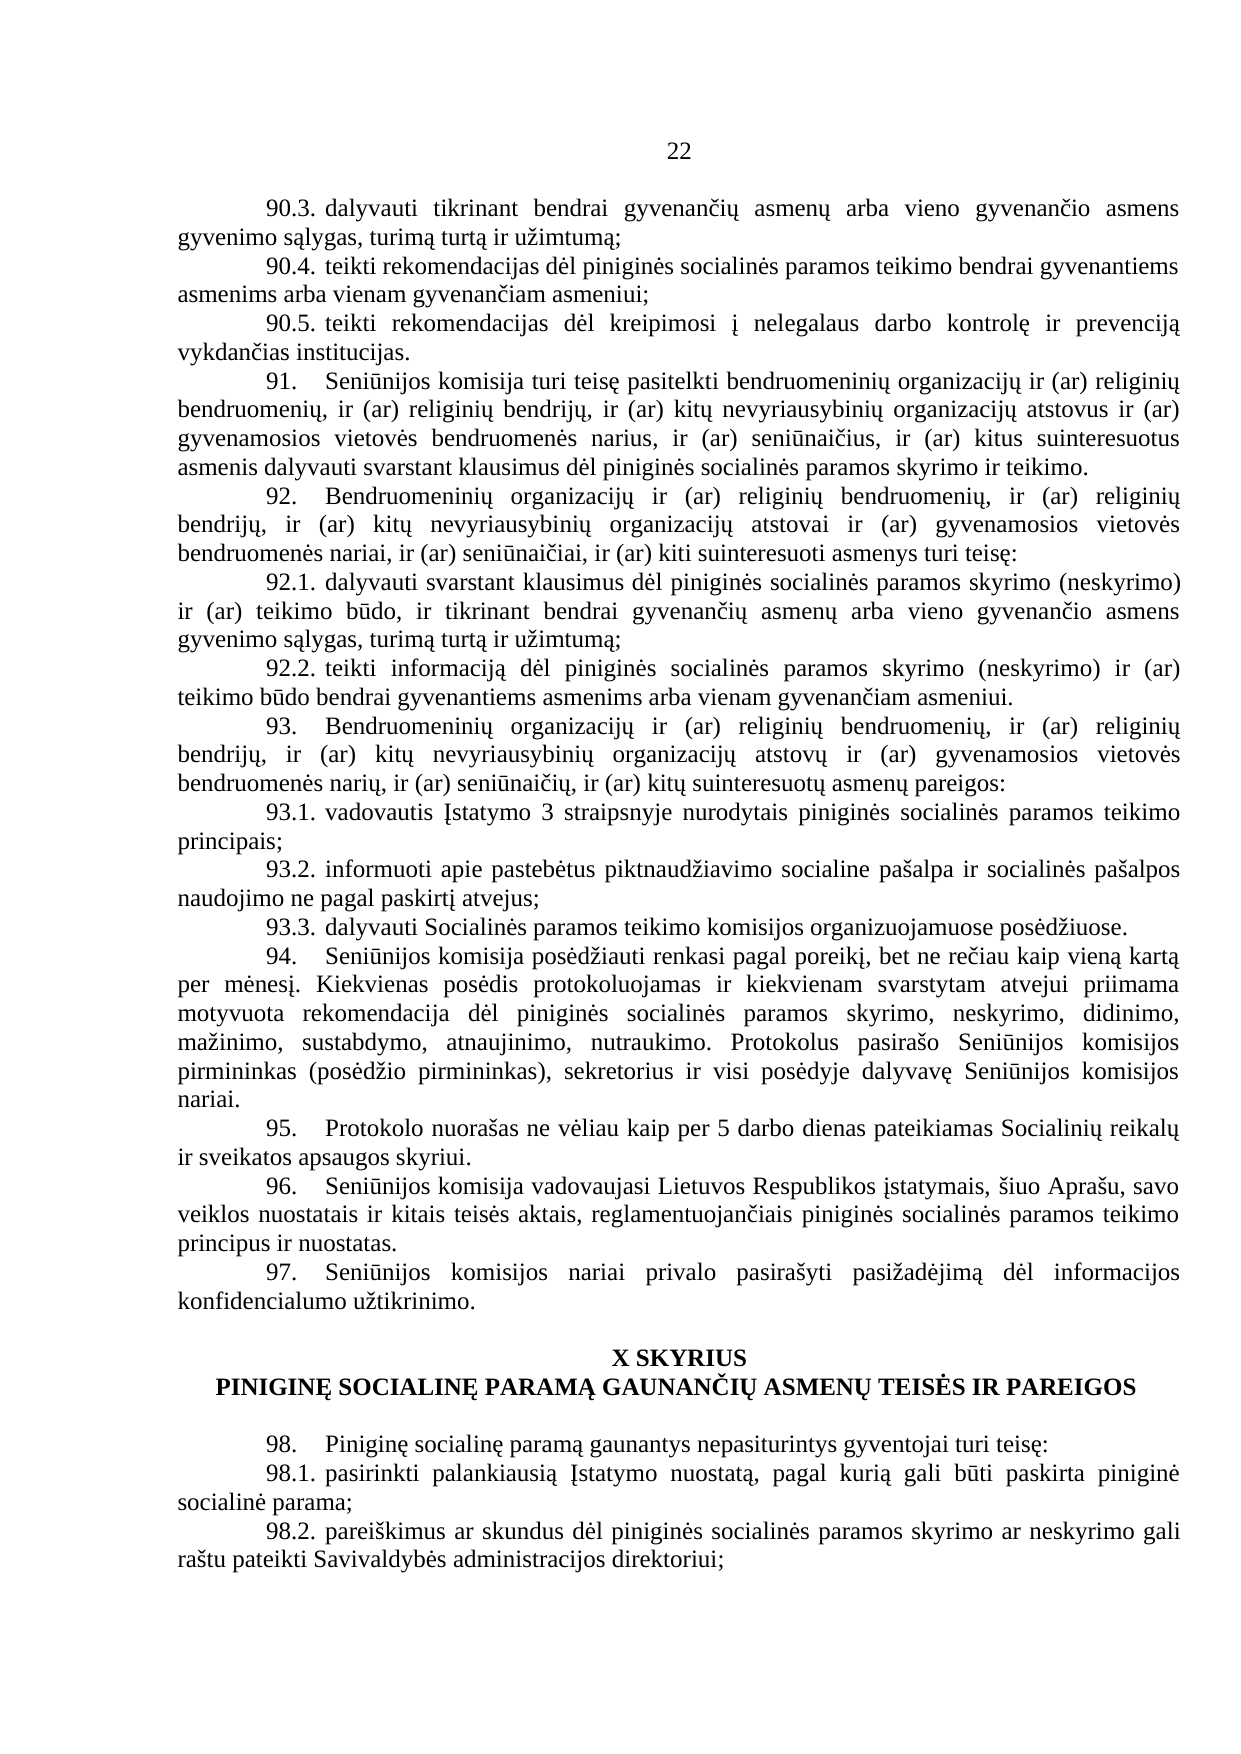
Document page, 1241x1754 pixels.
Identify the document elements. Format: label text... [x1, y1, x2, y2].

text 93.1. vadovautis Įstatymo 3 straipsnyje nurodytais piniginės socialinės paramos teikimo principais; [177, 797, 1181, 854]
text 93.3. dalyvauti Socialinės paramos teikimo komisijos organizuojamuose posėdžiuose. [177, 912, 1181, 941]
text 91. Seniūnijos komisija turi teisę pasitelkti bendruomeninių organizacijų ir (ar) religinių bendruomenių, ir (ar) religinių bendrijų, ir (ar) kitų nevyriausybinių organizacijų atstovus ir (ar) gyvenamosios vietovės bendruomenės narius, ir (ar) seniūnaičius, ir (ar) kitus suinteresuotus asmenis dalyvauti svarstant klausimus dėl piniginės socialinės paramos skyrimo ir teikimo. [177, 366, 1181, 481]
text 92. Bendruomeninių organizacijų ir (ar) religinių bendruomenių, ir (ar) religinių bendrijų, ir (ar) kitų nevyriausybinių organizacijų atstovai ir (ar) gyvenamosios vietovės bendruomenės nariai, ir (ar) seniūnaičiai, ir (ar) kiti suinteresuoti asmenys turi teisę: [177, 481, 1181, 567]
text 93. Bendruomeninių organizacijų ir (ar) religinių bendruomenių, ir (ar) religinių bendrijų, ir (ar) kitų nevyriausybinių organizacijų atstovų ir (ar) gyvenamosios vietovės bendruomenės narių, ir (ar) seniūnaičių, ir (ar) kitų suinteresuotų asmenų pareigos: [177, 711, 1181, 797]
text 93.2. informuoti apie pastebėtus piktnaudžiavimo socialine pašalpa ir socialinės pašalpos naudojimo ne pagal paskirtį atvejus; [177, 854, 1181, 912]
text 98.1. pasirinkti palankiausią Įstatymo nuostatą, pagal kurią gali būti paskirta piniginė socialinė parama; [177, 1458, 1181, 1516]
text 90.3. dalyvauti tikrinant bendrai gyvenančių asmenų arba vieno gyvenančio asmens gyvenimo sąlygas, turimą turtą ir užimtumą; [177, 193, 1180, 251]
text 94. Seniūnijos komisija posėdžiauti renkasi pagal poreikį, bet ne rečiau kaip vieną kartą per mėnesį. Kiekvienas posėdis protokoluojamas ir kiekvienam svarstytam atvejui priimama motyvuota rekomendacija dėl piniginės socialinės paramos skyrimo, neskyrimo, didinimo, mažinimo, sustabdymo, atnaujinimo, nutraukimo. Protokolus pasirašo Seniūnijos komisijos pirmininkas (posėdžio pirmininkas), sekretorius ir visi posėdyje dalyvavę Seniūnijos komisijos nariai. [177, 941, 1180, 1113]
text 90.5. teikti rekomendacijas dėl kreipimosi į nelegalaus darbo kontrolę ir prevenciją vykdančias institucijas. [177, 308, 1181, 366]
text 98.2. pareiškimus ar skundus dėl piniginės socialinės paramos skyrimo ar neskyrimo gali raštu pateikti Savivaldybės administracijos direktoriui; [177, 1516, 1181, 1573]
text 97. Seniūnijos komisijos nariai privalo pasirašyti pasižadėjimą dėl informacijos konfidencialumo užtikrinimo. [177, 1257, 1181, 1314]
text 98. Piniginę socialinę paramą gaunantys nepasiturintys gyventojai turi teisę: [177, 1429, 1181, 1458]
text 96. Seniūnijos komisija vadovaujasi Lietuvos Respublikos įstatymais, šiuo Aprašu, savo veiklos nuostatais ir kitais teisės aktais, reglamentuojančiais piniginės socialinės paramos teikimo principus ir nuostatas. [177, 1171, 1179, 1257]
text 95. Protokolo nuorašas ne vėliau kaip per 5 darbo dienas pateikiamas Socialinių reikalų ir sveikatos apsaugos skyriui. [177, 1113, 1180, 1171]
text 90.4. teikti rekomendacijas dėl piniginės socialinės paramos teikimo bendrai gyvenantiems asmenims arba vienam gyvenančiam asmeniui; [177, 251, 1179, 308]
text 92.1. dalyvauti svarstant klausimus dėl piniginės socialinės paramos skyrimo (neskyrimo) ir (ar) teikimo būdo, ir tikrinant bendrai gyvenančių asmenų arba vieno gyvenančio asmens gyvenimo sąlygas, turimą turtą ir užimtumą; [177, 567, 1181, 653]
text PINIGINĘ SOCIALINĘ PARAMĄ GAUNANČIŲ ASMENŲ TEISĖS IR PAREIGOS [177, 1372, 1181, 1401]
text X SKYRIUS [177, 1343, 1181, 1372]
text 92.2. teikti informaciją dėl piniginės socialinės paramos skyrimo (neskyrimo) ir (ar) teikimo būdo bendrai gyvenantiems asmenims arba vienam gyvenančiam asmeniui. [177, 653, 1181, 711]
